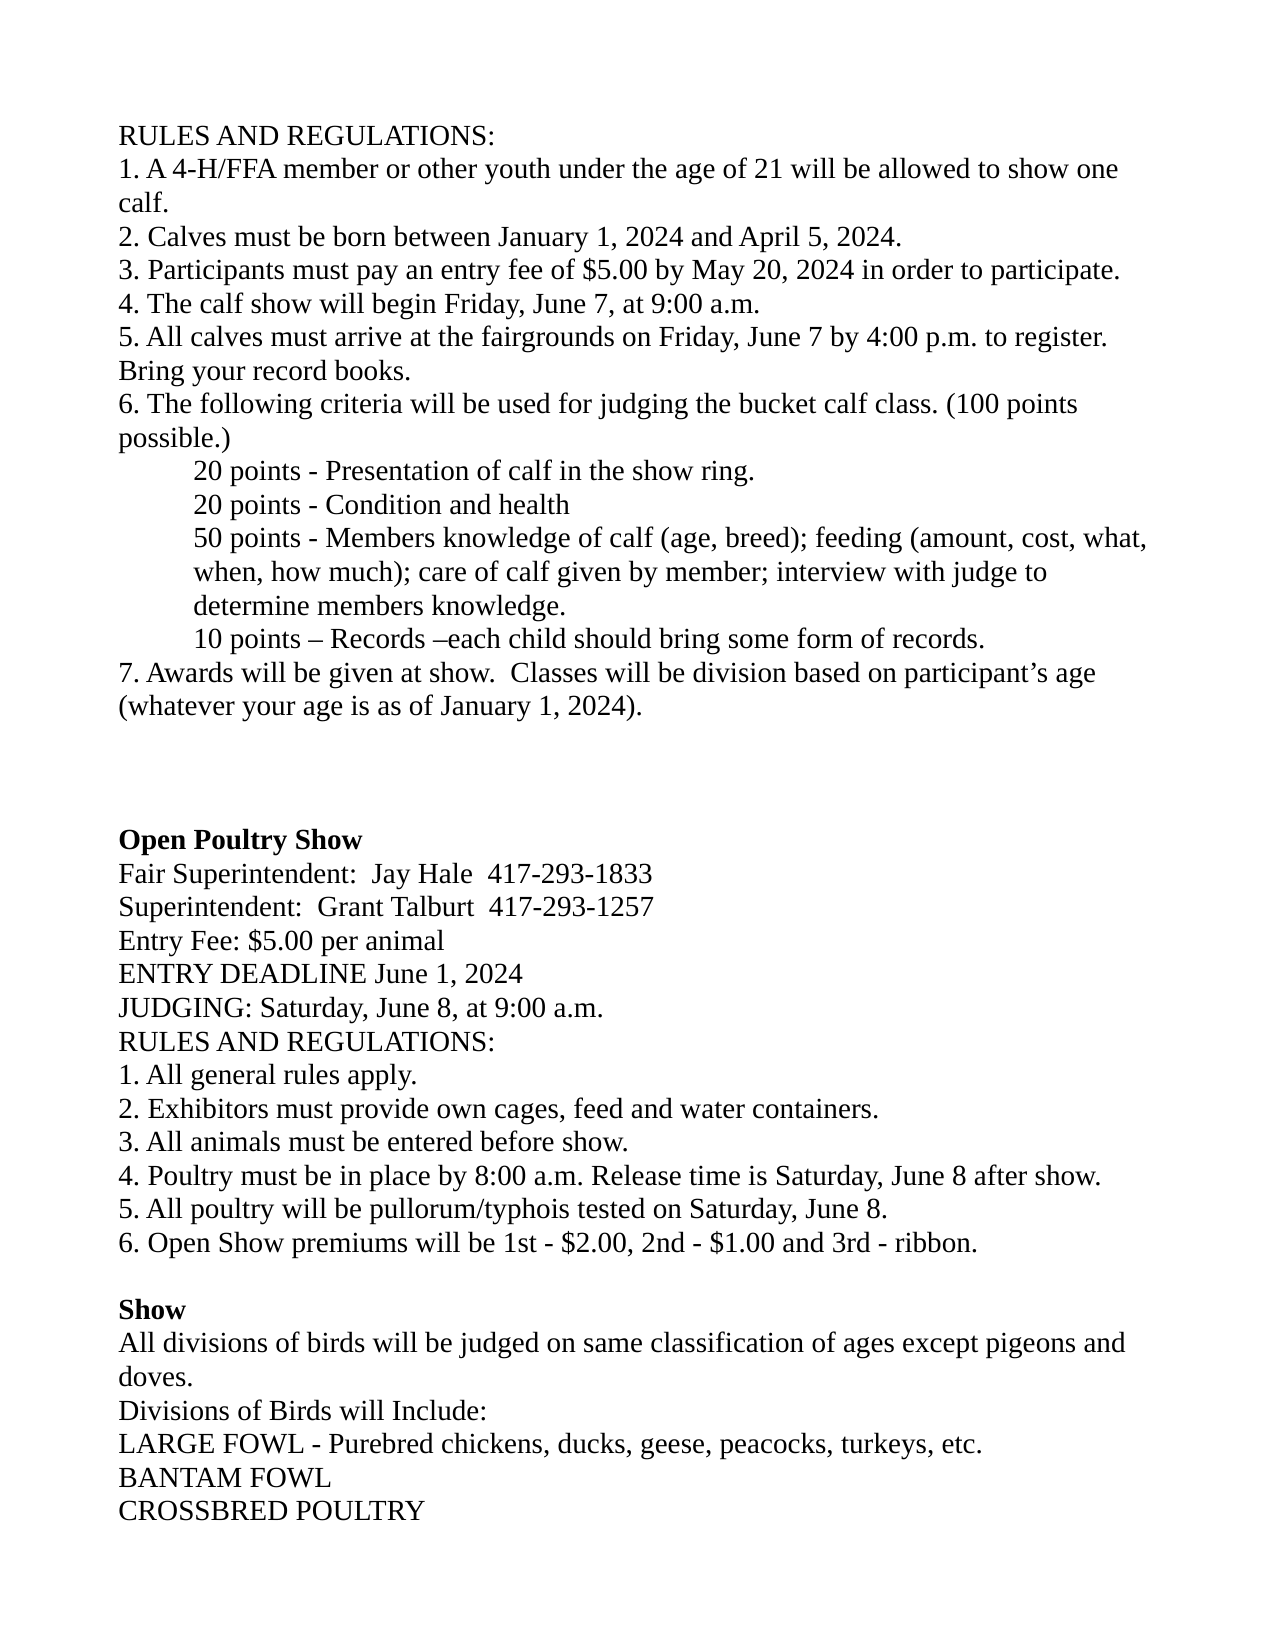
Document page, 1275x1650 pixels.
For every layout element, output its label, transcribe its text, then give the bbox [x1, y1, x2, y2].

text 1. All general rules apply. [118, 1057, 1157, 1091]
text 20 points - Presentation of calf in the show ring. [118, 453, 1157, 487]
text Fair Superintendent: Jay Hale 417-293-1833 [118, 856, 1157, 889]
text RULES AND REGULATIONS: [118, 1024, 1157, 1057]
text Entry Fee: $5.00 per animal [118, 923, 1157, 957]
text 20 points - Condition and health [118, 487, 1157, 521]
text Show [118, 1292, 1157, 1326]
text 10 points – Records –each child should bring some form of records. [118, 621, 1157, 655]
text 4. The calf show will begin Friday, June 7, at 9:00 a.m. [118, 286, 1157, 319]
text 3. All animals must be entered before show. [118, 1124, 1157, 1158]
text 6. Open Show premiums will be 1st - $2.00, 2nd - $1.00 and 3rd - ribbon. [118, 1225, 1157, 1258]
text Divisions of Birds will Include: [118, 1393, 1157, 1426]
text 1. A 4-H/FFA member or other youth under the age of 21 will be allowed to show one calf. [118, 152, 1157, 219]
text 7. Awards will be given at show. Classes will be division based on participant’s age (whatever your age is as of January 1, 2024). [118, 655, 1157, 722]
text All divisions of birds will be judged on same classification of ages except pigeons and doves. [118, 1326, 1157, 1393]
text 4. Poultry must be in place by 8:00 a.m. Release time is Saturday, June 8 after show. [118, 1158, 1157, 1191]
text LARGE FOWL - Purebred chickens, ducks, geese, peacocks, turkeys, etc. [118, 1426, 1157, 1460]
text 6. The following criteria will be used for judging the bucket calf class. (100 points possible.) [118, 386, 1157, 453]
text BANTAM FOWL [118, 1460, 1157, 1493]
text ENTRY DEADLINE June 1, 2024 [118, 957, 1157, 990]
text 3. Participants must pay an entry fee of $5.00 by May 20, 2024 in order to participate. [118, 252, 1157, 286]
text 2. Exhibitors must provide own cages, feed and water containers. [118, 1091, 1157, 1124]
text RULES AND REGULATIONS: [118, 118, 1157, 152]
text 50 points - Members knowledge of calf (age, breed); feeding (amount, cost, what, when, how much); care of calf given by member; interview with judge to determine members knowledge. [193, 521, 1157, 621]
text Open Poultry Show [118, 822, 1157, 856]
text CROSSBRED POULTRY [118, 1493, 1157, 1527]
text JUDGING: Saturday, June 8, at 9:00 a.m. [118, 990, 1157, 1024]
text 2. Calves must be born between January 1, 2024 and April 5, 2024. [118, 219, 1157, 252]
text Superintendent: Grant Talburt 417-293-1257 [118, 889, 1157, 923]
text 5. All poultry will be pullorum/typhois tested on Saturday, June 8. [118, 1191, 1157, 1225]
text 5. All calves must arrive at the fairgrounds on Friday, June 7 by 4:00 p.m. to register. Bring your record books. [118, 319, 1157, 386]
